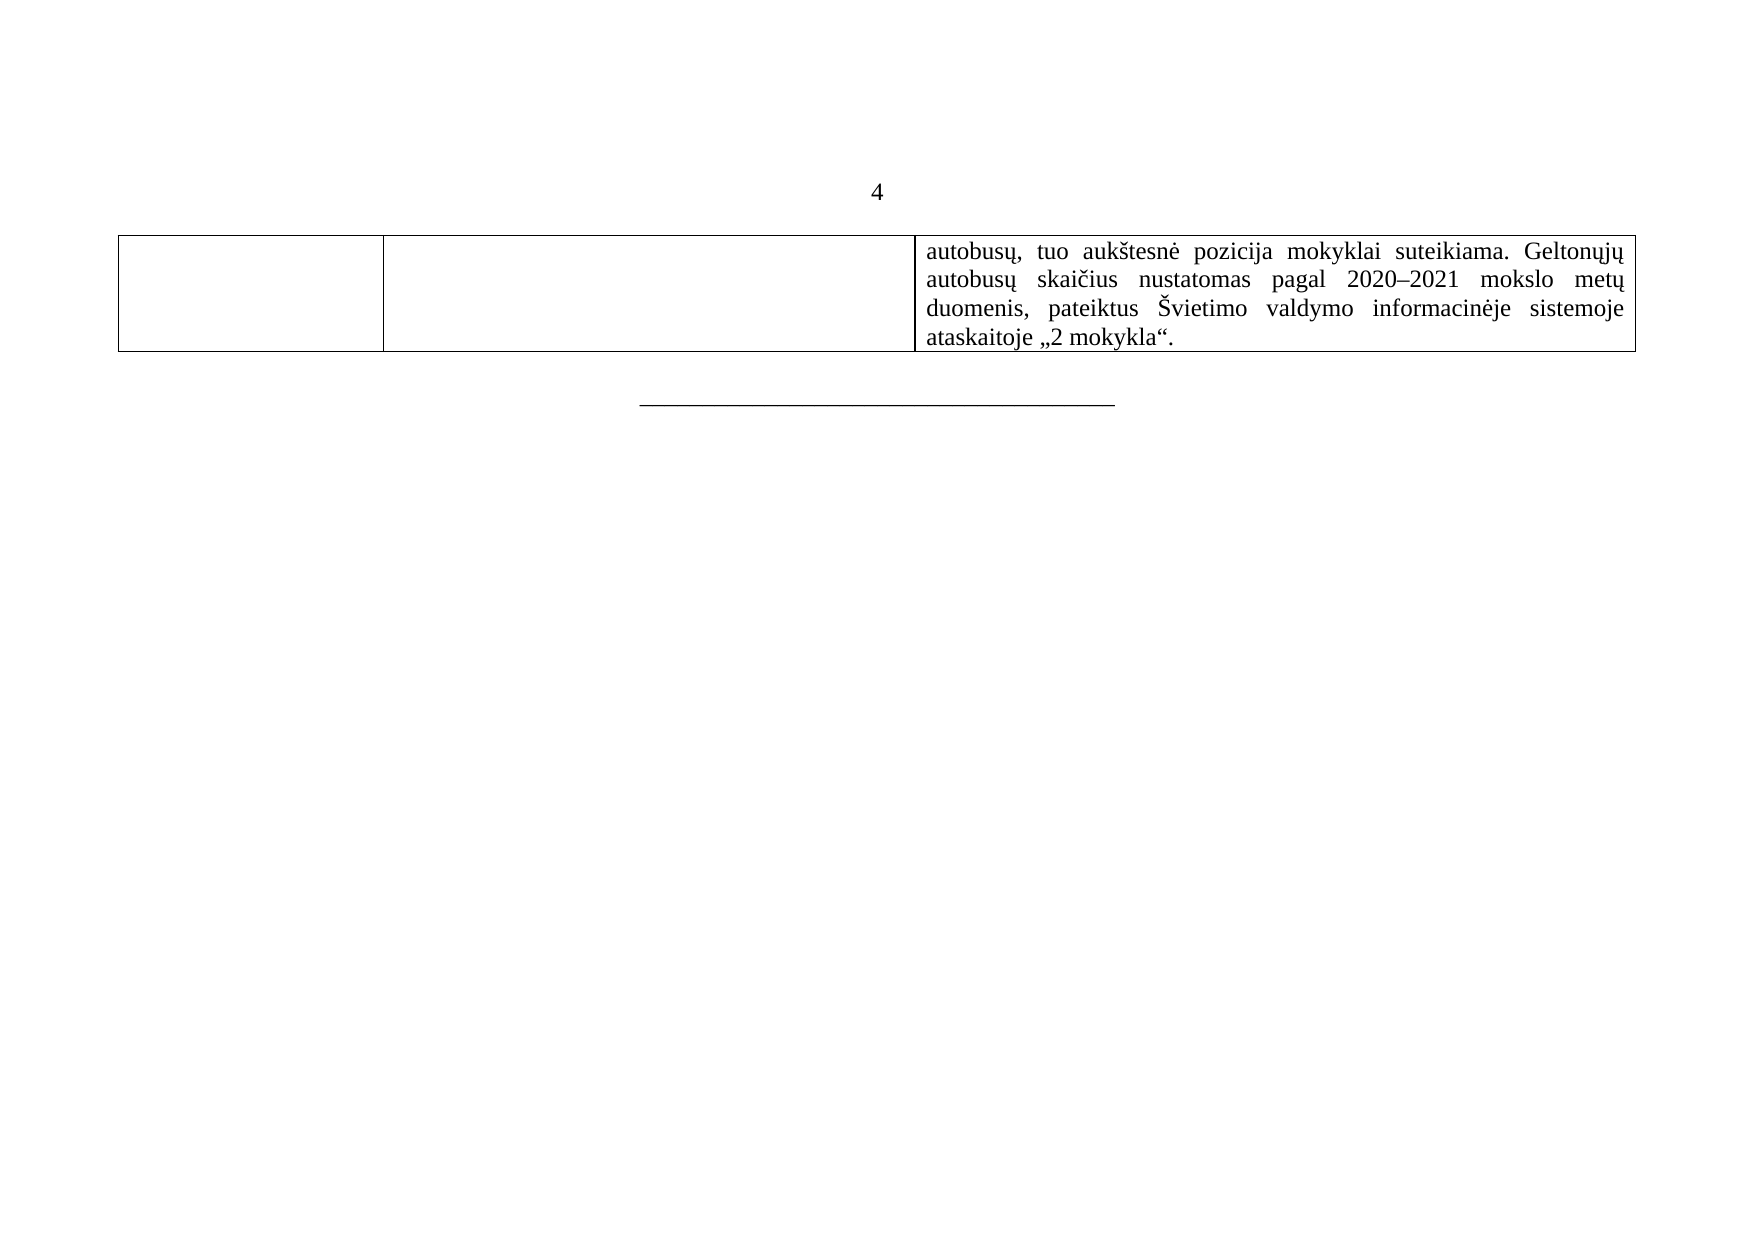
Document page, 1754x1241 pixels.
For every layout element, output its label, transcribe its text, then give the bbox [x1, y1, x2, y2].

table_cell autobusų, tuo aukštesnė pozicija mokyklai suteikiama. Geltonųjų autobusų skaičius nustatomas pagal 2020–2021 mokslo metų duomenis, pateiktus Švietimo valdymo informacinėje sistemoje ataskaitoje „2 mokykla“. [916, 236, 1635, 351]
table_cell [119, 236, 383, 351]
text ______________________________________ [118, 381, 1636, 409]
table_cell [384, 236, 914, 351]
